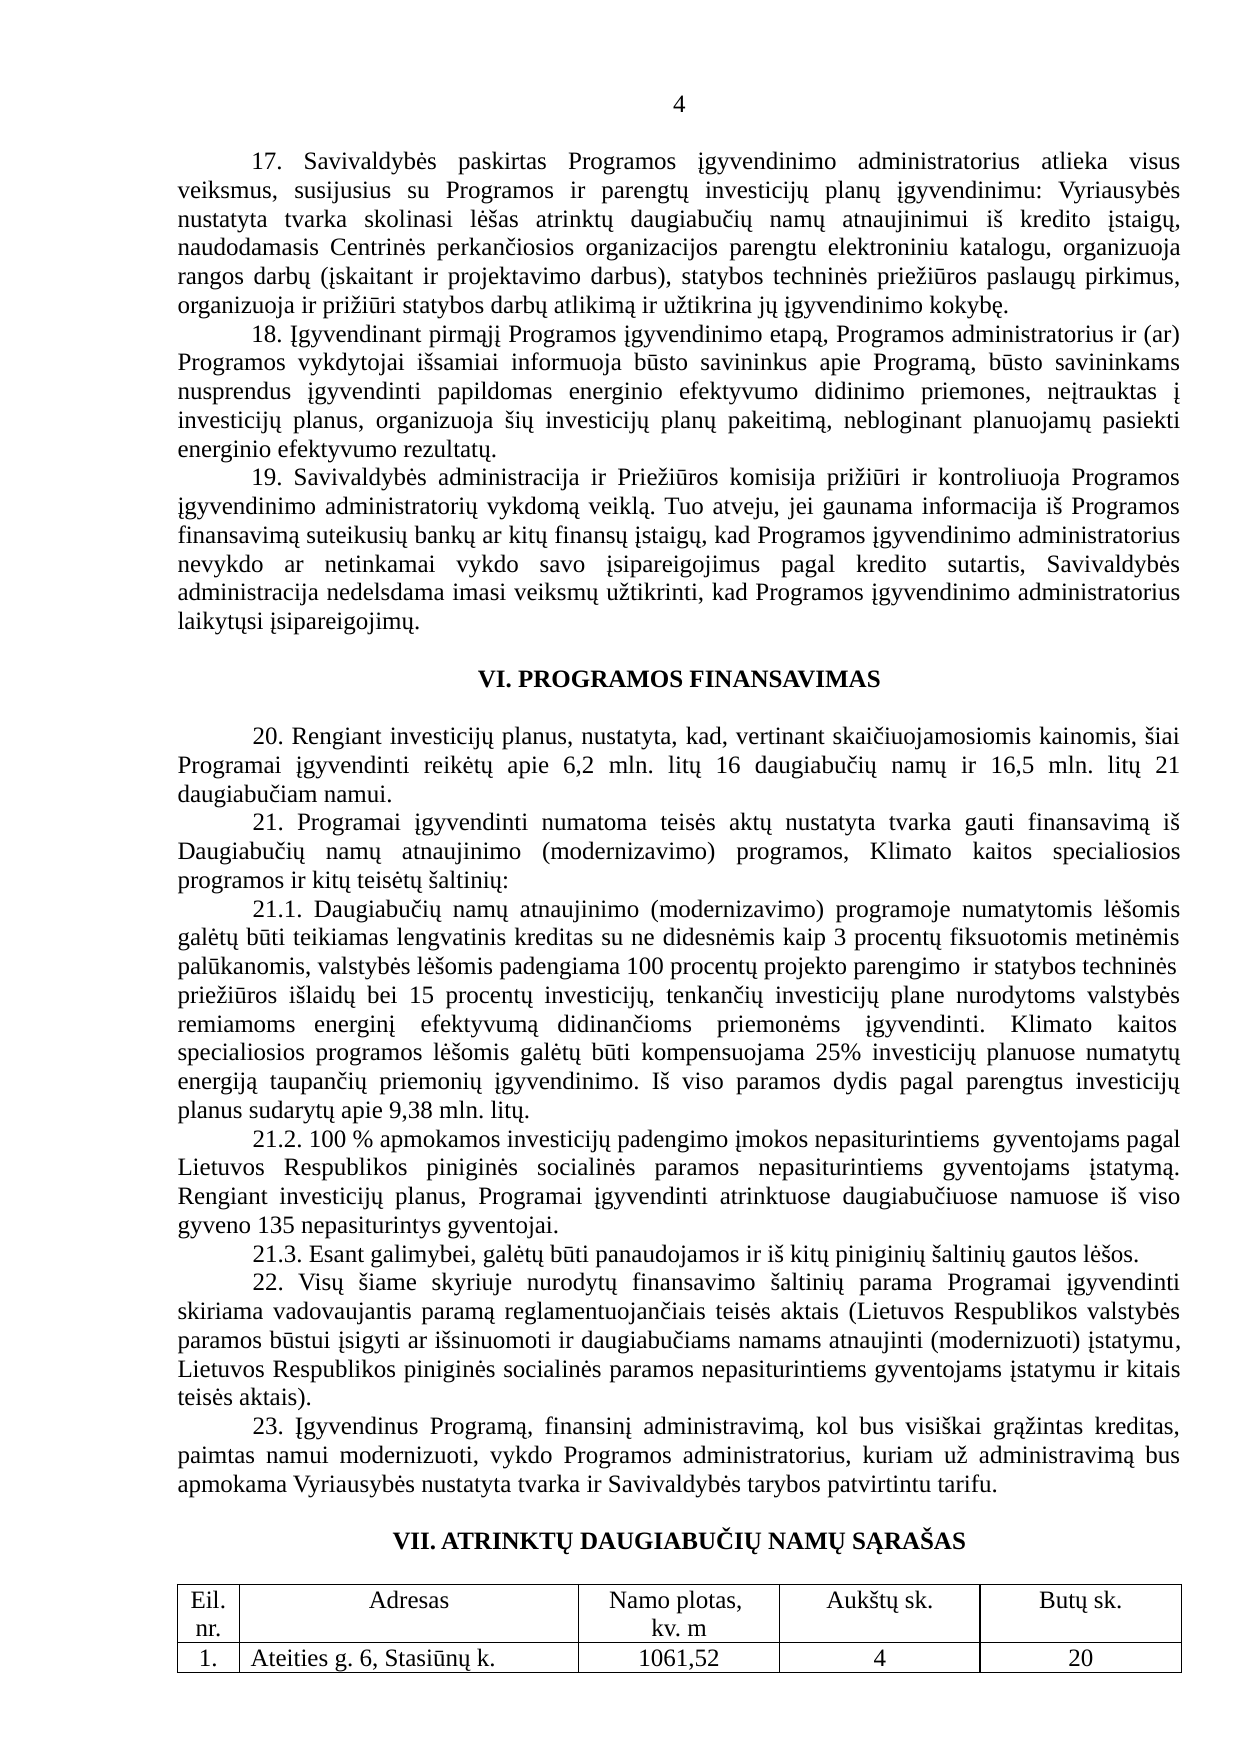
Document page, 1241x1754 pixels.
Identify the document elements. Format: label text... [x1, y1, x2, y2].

text 21.1. Daugiabučių namų atnaujinimo (modernizavimo) programoje numatytomis lėšomis galėtų būti teikiamas lengvatinis kreditas su ne didesnėmis kaip 3 procentų fiksuotomis metinėmis palūkanomis, valstybės lėšomis padengiama 100 procentų projekto parengimo ir statybos techninės [177, 894, 1181, 980]
text 19. Savivaldybės administracija ir Priežiūros komisija prižiūri ir kontroliuoja Programos įgyvendinimo administratorių vykdomą veiklą. Tuo atveju, jei gaunama informacija iš Programos finansavimą suteikusių bankų ar kitų finansų įstaigų, kad Programos įgyvendinimo administratorius nevykdo ar netinkamai vykdo savo įsipareigojimus pagal kredito sutartis, Savivaldybės administracija nedelsdama imasi veiksmų užtikrinti, kad Programos įgyvendinimo administratorius laikytųsi įsipareigojimų. [177, 462, 1181, 635]
text 21.2. 100 % apmokamos investicijų padengimo įmokos nepasiturintiems gyventojams pagal Lietuvos Respublikos piniginės socialinės paramos nepasiturintiems gyventojams įstatymą. Rengiant investicijų planus, Programai įgyvendinti atrinktuose daugiabučiuose namuose iš viso gyveno 135 nepasiturintys gyventojai. [177, 1124, 1181, 1239]
table_cell Ateities g. 6, Stasiūnų k. [240, 1643, 578, 1672]
table_header Namo plotas, kv. m [579, 1585, 779, 1642]
table_cell 20 [981, 1643, 1181, 1672]
table_header Eil. nr. [178, 1585, 239, 1642]
table_header Adresas [240, 1585, 578, 1642]
text priežiūros išlaidų bei 15 procentų investicijų, tenkančių investicijų plane nurodytoms valstybės remiamoms energinį efektyvumą didinančioms priemonėms įgyvendinti. Klimato kaitos [177, 980, 1181, 1037]
text 22. Visų šiame skyriuje nurodytų finansavimo šaltinių parama Programai įgyvendinti skiriama vadovaujantis paramą reglamentuojančiais teisės aktais (Lietuvos Respublikos valstybės paramos būstui įsigyti ar išsinuomoti ir daugiabučiams namams atnaujinti (modernizuoti) įstatymu, Lietuvos Respublikos piniginės socialinės paramos nepasiturintiems gyventojams įstatymu ir kitais teisės aktais). [177, 1267, 1181, 1411]
text 20. Rengiant investicijų planus, nustatyta, kad, vertinant skaičiuojamosiomis kainomis, šiai Programai įgyvendinti reikėtų apie 6,2 mln. litų 16 daugiabučių namų ir 16,5 mln. litų 21 daugiabučiam namui. [177, 721, 1181, 807]
text 23. Įgyvendinus Programą, finansinį administravimą, kol bus visiškai grąžintas kreditas, paimtas namui modernizuoti, vykdo Programos administratorius, kuriam už administravimą bus apmokama Vyriausybės nustatyta tvarka ir Savivaldybės tarybos patvirtintu tarifu. [177, 1411, 1181, 1497]
table_cell 4 [780, 1643, 979, 1672]
text 18. Įgyvendinant pirmąjį Programos įgyvendinimo etapą, Programos administratorius ir (ar) Programos vykdytojai išsamiai informuoja būsto savininkus apie Programą, būsto savininkams nusprendus įgyvendinti papildomas energinio efektyvumo didinimo priemones, neįtrauktas į investicijų planus, organizuoja šių investicijų planų pakeitimą, nebloginant planuojamų pasiekti energinio efektyvumo rezultatų. [177, 319, 1181, 462]
table_header Aukštų sk. [780, 1585, 979, 1642]
table_cell 1. [178, 1643, 239, 1672]
text 21.3. Esant galimybei, galėtų būti panaudojamos ir iš kitų piniginių šaltinių gautos lėšos. [177, 1239, 1181, 1267]
text 21. Programai įgyvendinti numatoma teisės aktų nustatyta tvarka gauti finansavimą iš Daugiabučių namų atnaujinimo (modernizavimo) programos, Klimato kaitos specialiosios programos ir kitų teisėtų šaltinių: [177, 807, 1181, 894]
table_cell 1061,52 [579, 1643, 779, 1672]
table_header Butų sk. [981, 1585, 1181, 1642]
text specialiosios programos lėšomis galėtų būti kompensuojama 25% investicijų planuose numatytų energiją taupančių priemonių įgyvendinimo. Iš viso paramos dydis pagal parengtus investicijų planus sudarytų apie 9,38 mln. litų. [177, 1037, 1181, 1124]
text VII. ATRINKTŲ DAUGIABUČIŲ NAMŲ SĄRAŠAS [177, 1526, 1181, 1555]
text VI. PROGRAMOS FINANSAVIMAS [177, 664, 1181, 692]
text 17. Savivaldybės paskirtas Programos įgyvendinimo administratorius atlieka visus veiksmus, susijusius su Programos ir parengtų investicijų planų įgyvendinimu: Vyriausybės nustatyta tvarka skolinasi lėšas atrinktų daugiabučių namų atnaujinimui iš kredito įstaigų, naudodamasis Centrinės perkančiosios organizacijos parengtu elektroniniu katalogu, organizuoja rangos darbų (įskaitant ir projektavimo darbus), statybos techninės priežiūros paslaugų pirkimus, organizuoja ir prižiūri statybos darbų atlikimą ir užtikrina jų įgyvendinimo kokybę. [177, 146, 1181, 319]
